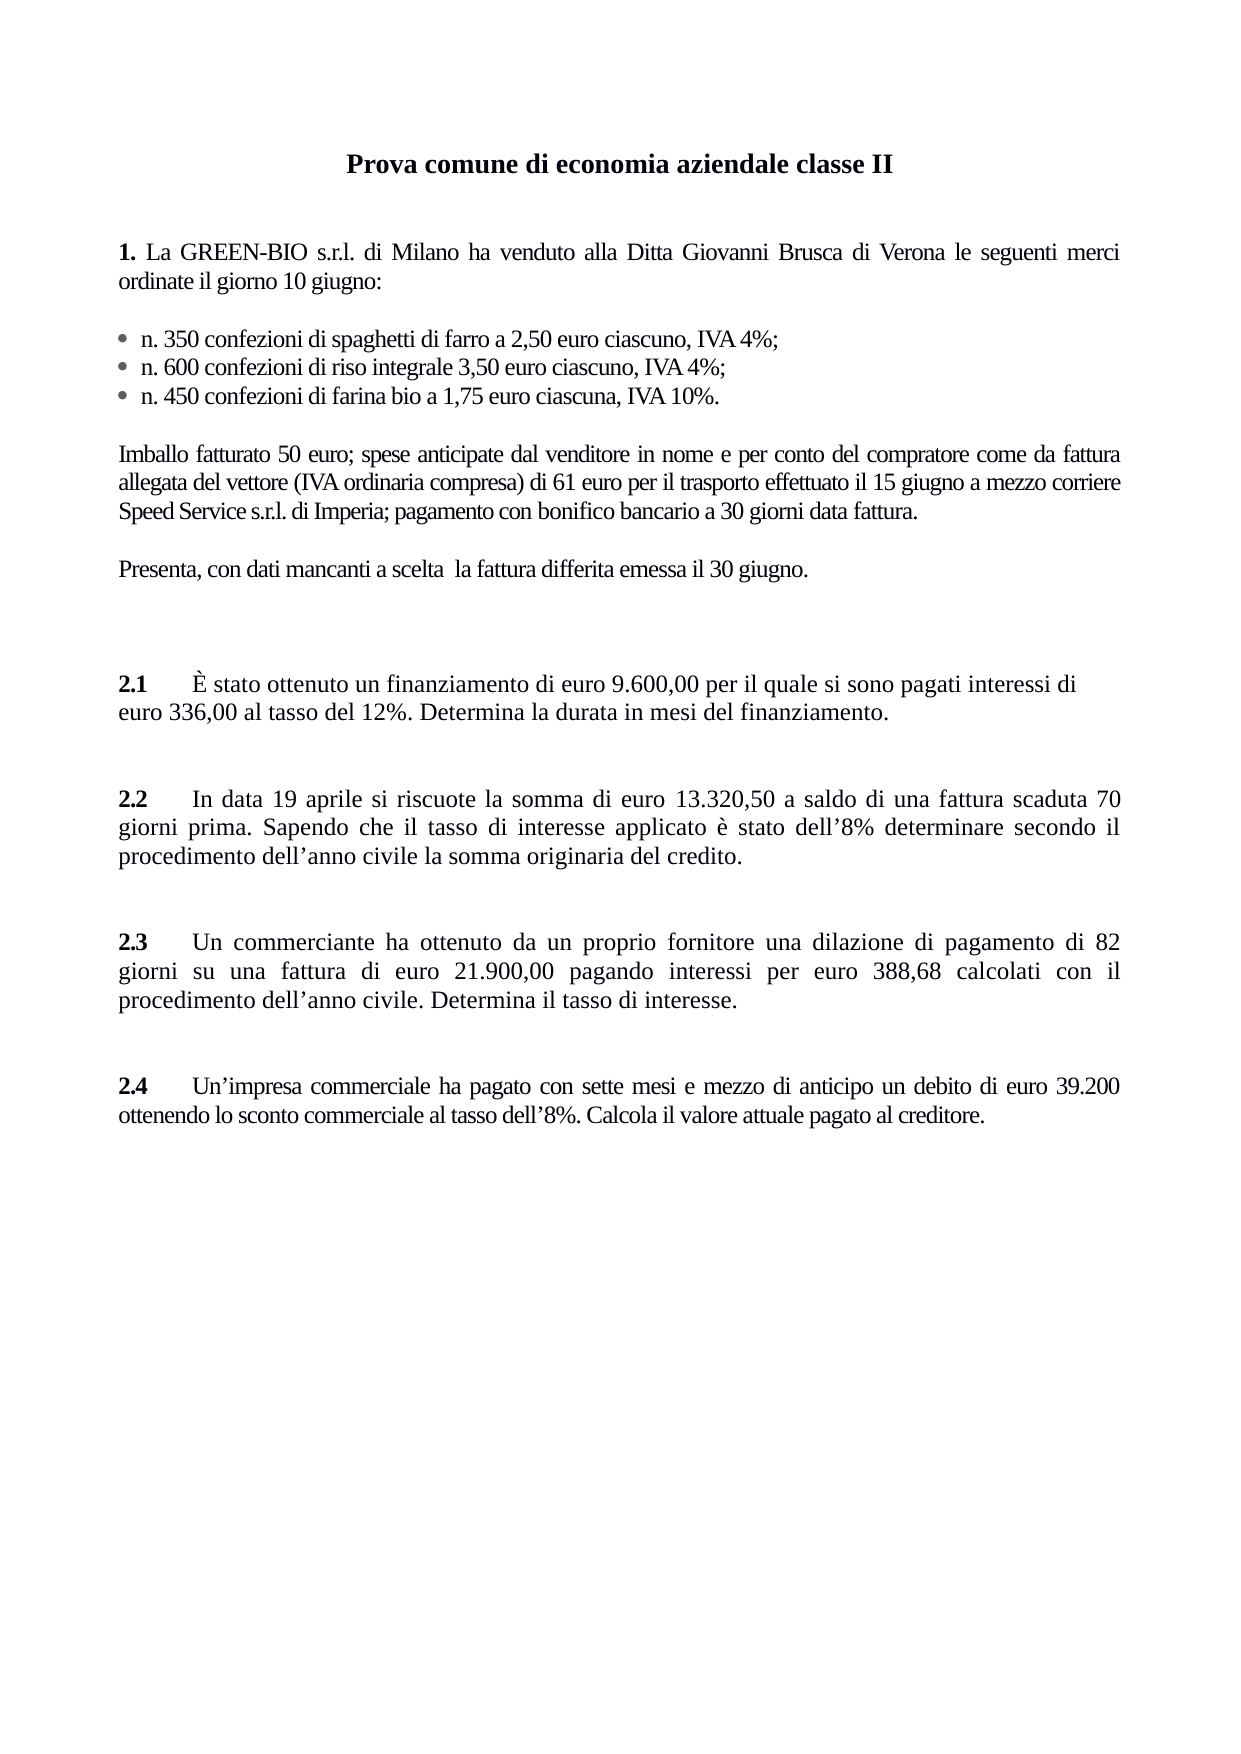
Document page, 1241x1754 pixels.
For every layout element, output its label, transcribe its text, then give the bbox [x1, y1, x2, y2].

text 2.2 In data 19 aprile si riscuote la somma di euro 13.320,50 a saldo di una fattura scaduta 70 giorni prima. Sapendo che il tasso di interesse applicato è stato dell’8% determinare secondo il procedimento dell’anno civile la somma originaria del credito. [118, 784, 1122, 870]
list n. 450 confezioni di farina bio a 1,75 euro ciascuna, IVA 10%. [118, 381, 1122, 410]
list n. 600 confezioni di riso integrale 3,50 euro ciascuno, IVA 4%; [118, 352, 1122, 381]
text Presenta, con dati mancanti a scelta la fattura differita emessa il 30 giugno. [118, 554, 1122, 582]
text 2.1 È stato ottenuto un finanziamento di euro 9.600,00 per il quale si sono pagati interessi di euro 336,00 al tasso del 12%. Determina la durata in mesi del finanziamento. [118, 669, 1122, 726]
text 1. La GREEN-BIO s.r.l. di Milano ha venduto alla Ditta Giovanni Brusca di Verona le seguenti merci ordinate il giorno 10 giugno: [118, 237, 1122, 295]
list n. 350 confezioni di spaghetti di farro a 2,50 euro ciascuno, IVA 4%; [118, 324, 1122, 352]
text Prova comune di economia aziendale classe II [118, 148, 1122, 180]
text 2.4 Un’impresa commerciale ha pagato con sette mesi e mezzo di anticipo un debito di euro 39.200 ottenendo lo sconto commerciale al tasso dell’8%. Calcola il valore attuale pagato al creditore. [118, 1071, 1122, 1129]
text 2.3 Un commerciante ha ottenuto da un proprio fornitore una dilazione di pagamento di 82 giorni su una fattura di euro 21.900,00 pagando interessi per euro 388,68 calcolati con il procedimento dell’anno civile. Determina il tasso di interesse. [118, 927, 1122, 1014]
text Imballo fatturato 50 euro; spese anticipate dal venditore in nome e per conto del compratore come da fattura allegata del vettore (IVA ordinaria compresa) di 61 euro per il trasporto effettuato il 15 giugno a mezzo corriere Speed Service s.r.l. di Imperia; pagamento con bonifico bancario a 30 giorni data fattura. [118, 439, 1122, 525]
